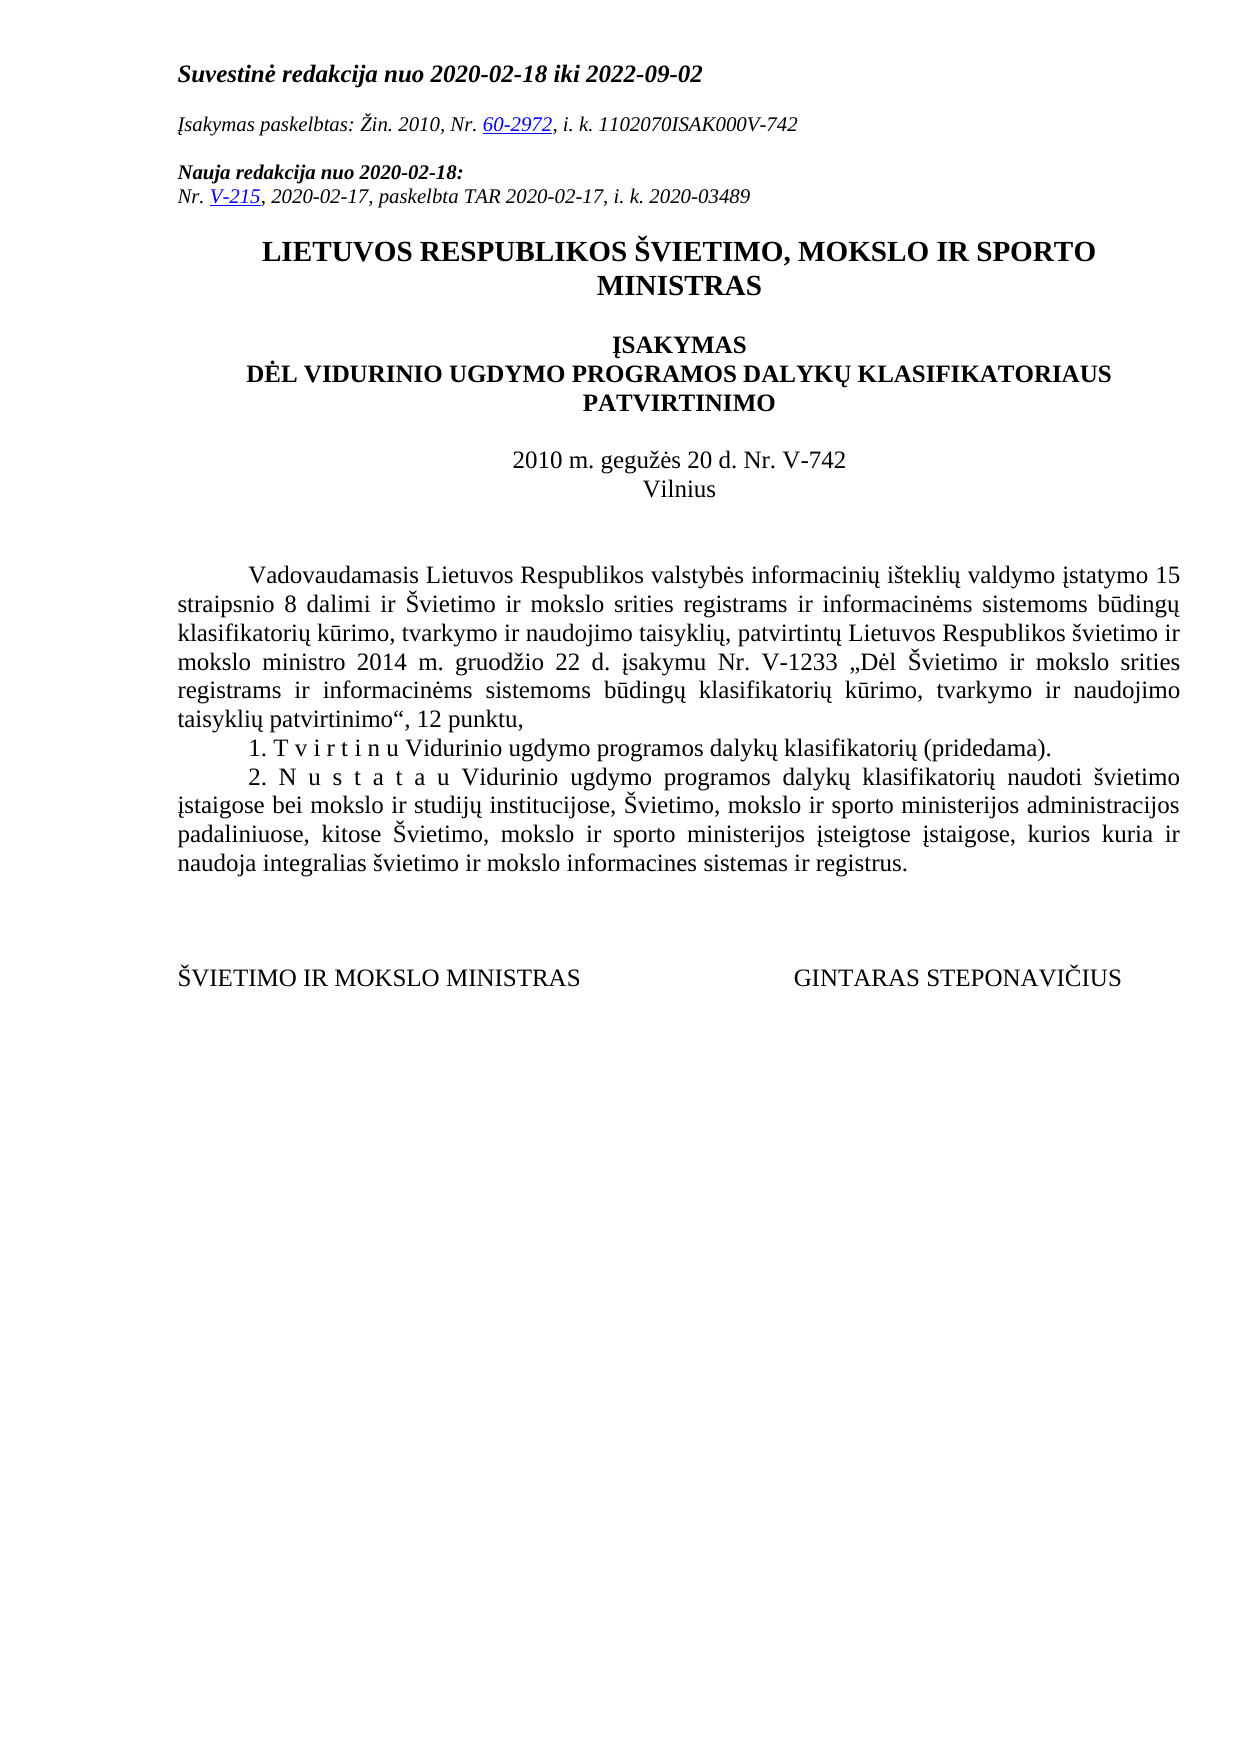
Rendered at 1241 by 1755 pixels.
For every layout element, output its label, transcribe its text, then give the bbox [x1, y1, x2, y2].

text Suvestinė redakcija nuo 2020-02-18 iki 2022-09-02 [177, 59, 1181, 88]
text Nauja redakcija nuo 2020-02-18: [177, 160, 1181, 184]
text 2010 m. gegužės 20 d. Nr. V-742 [177, 445, 1181, 474]
text Švietimo ir mokslo ministras Gintaras Steponavičius [177, 963, 1181, 992]
text ĮSAKYMAS [177, 330, 1181, 359]
text LIETUVOS RESPUBLIKOS ŠVIETIMO, MOKSLO IR SPORTO [177, 234, 1181, 268]
text Vadovaudamasis Lietuvos Respublikos valstybės informacinių išteklių valdymo įstatymo 15 straipsnio 8 dalimi ir Švietimo ir mokslo srities registrams ir informacinėms sistemoms būdingų klasifikatorių kūrimo, tvarkymo ir naudojimo taisyklių, patvirtintų Lietuvos Respublikos švietimo ir mokslo ministro 2014 m. gruodžio 22 d. įsakymu Nr. V-1233 „Dėl Švietimo ir mokslo srities registrams ir informacinėms sistemoms būdingų klasifikatorių kūrimo, tvarkymo ir naudojimo taisyklių patvirtinimo“, 12 punktu, [177, 560, 1181, 733]
text MINISTRAS [177, 268, 1181, 302]
text Įsakymas paskelbtas: Žin. 2010, Nr. 60-2972, i. k. 1102070ISAK000V-742 [177, 112, 1181, 136]
text Vilnius [177, 474, 1181, 503]
text Nr. V-215, 2020-02-17, paskelbta TAR 2020-02-17, i. k. 2020-03489 [177, 184, 1181, 208]
text 1. T v i r t i n u Vidurinio ugdymo programos dalykų klasifikatorių (pridedama). [177, 733, 1181, 762]
text DĖL VIDURINIO UGDYMO PROGRAMOS DALYKŲ KLASIFIKATORIAUS PATVIRTINIMO [177, 359, 1181, 417]
text 2. N u s t a t a u Vidurinio ugdymo programos dalykų klasifikatorių naudoti švietimo įstaigose bei mokslo ir studijų institucijose, Švietimo, mokslo ir sporto ministerijos administracijos padaliniuose, kitose Švietimo, mokslo ir sporto ministerijos įsteigtose įstaigose, kurios kuria ir naudoja integralias švietimo ir mokslo informacines sistemas ir registrus. [177, 762, 1181, 877]
